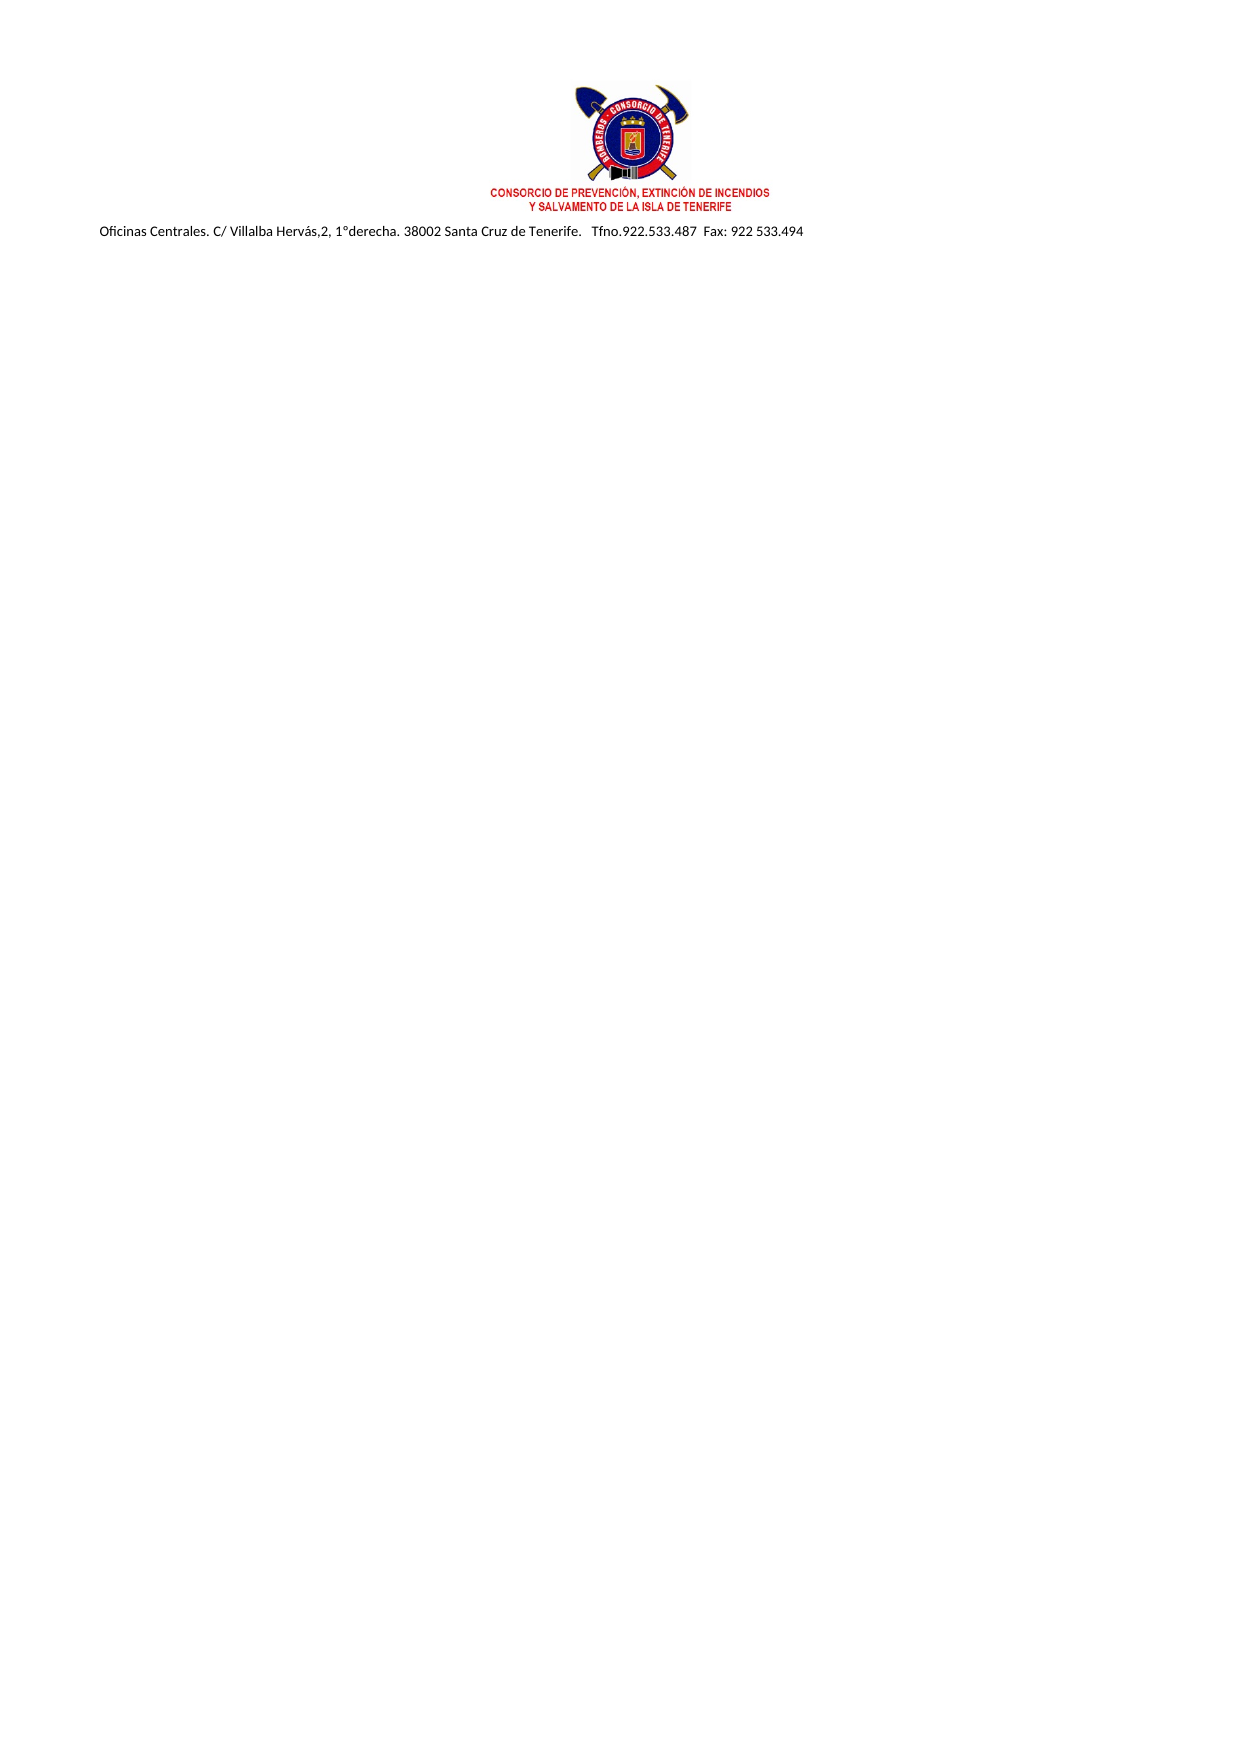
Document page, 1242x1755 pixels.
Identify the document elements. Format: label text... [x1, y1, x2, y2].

text Oficinas Centrales. C/ Villalba Hervás,2, 1ºderecha. 38002 Santa Cruz de Tenerife. Tfno.922.533.487 Fax: 922 533.494 [99, 222, 1179, 240]
